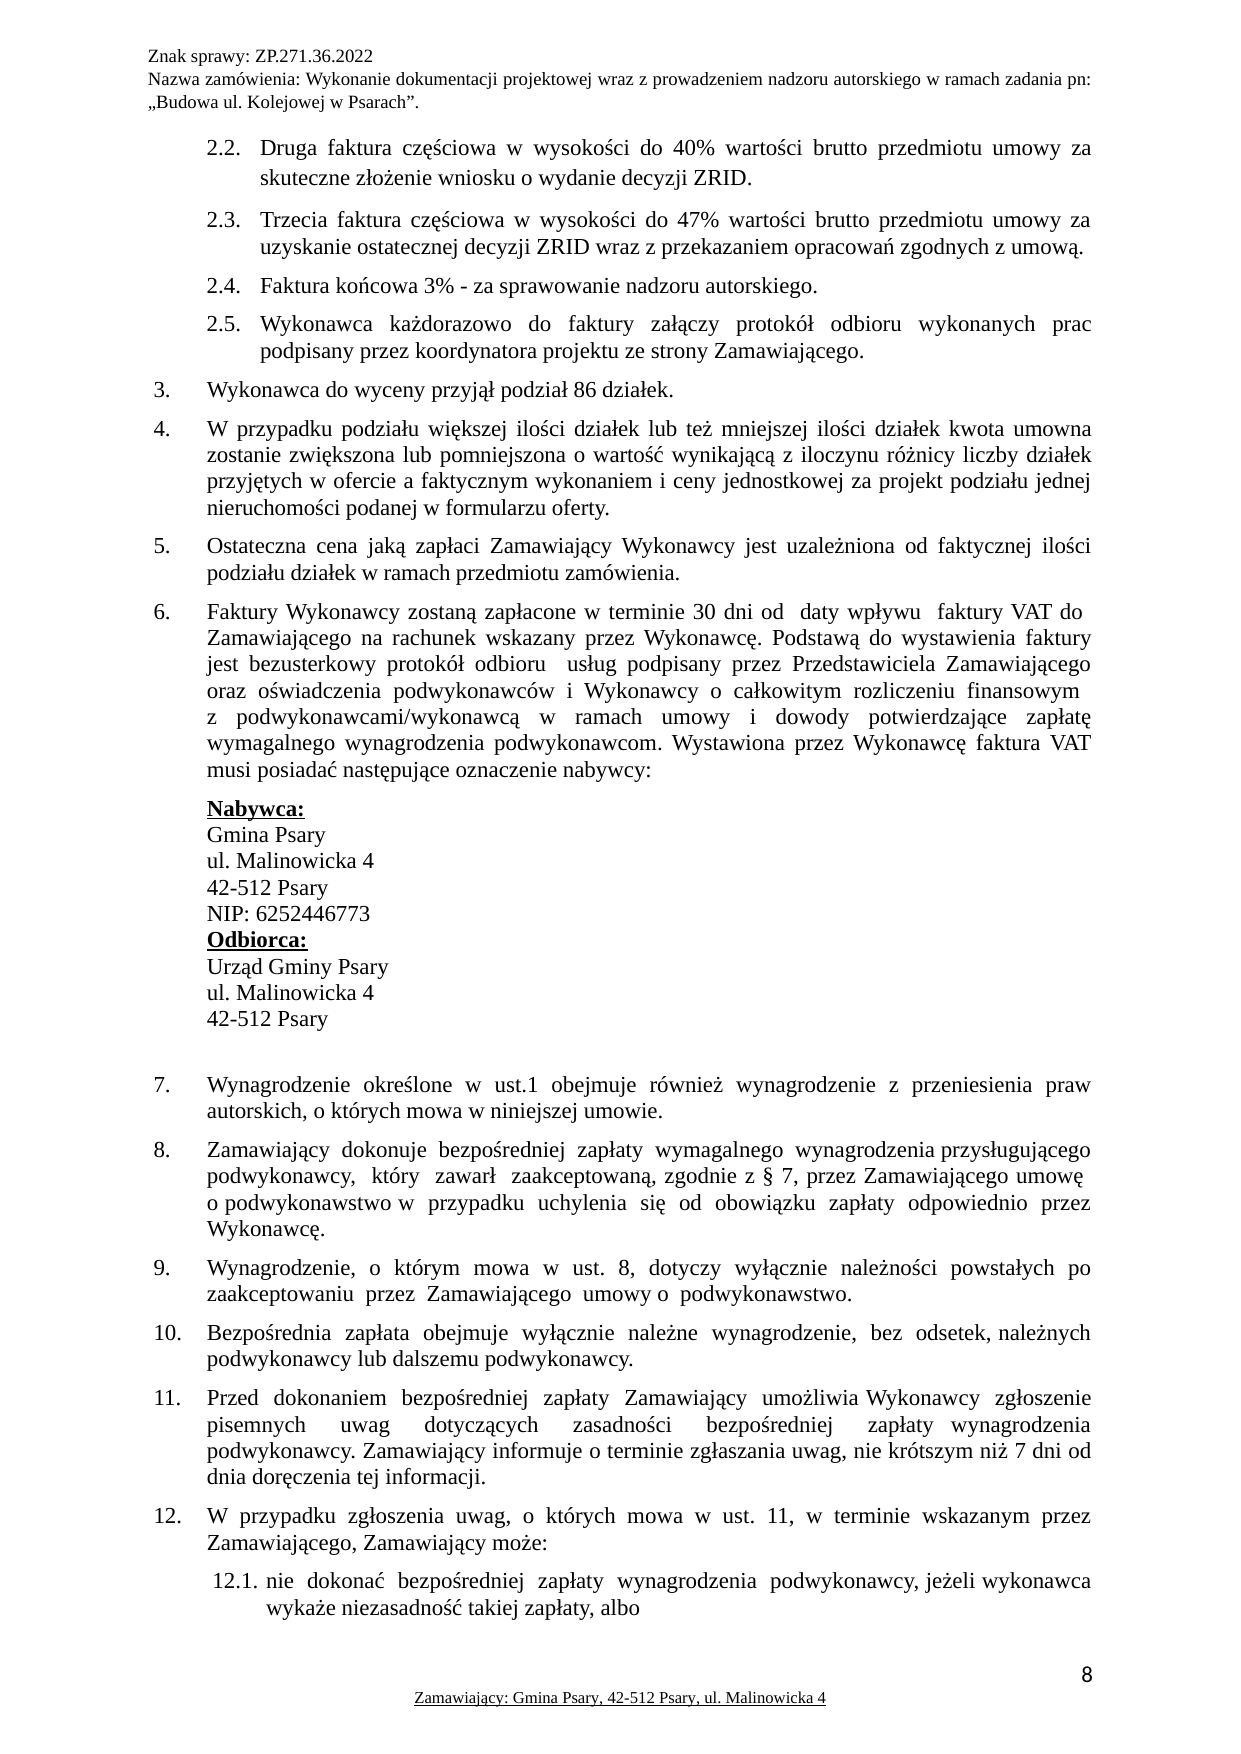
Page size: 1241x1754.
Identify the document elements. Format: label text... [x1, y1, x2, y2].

list Zamawiający dokonuje bezpośredniej zapłaty wymagalnego wynagrodzenia przysługującego podwykonawcy, który zawarł zaakceptowaną, zgodnie z § 7, przez Zamawiającego umowę o podwykonawstwo w przypadku uchylenia się od obowiązku zapłaty odpowiednio przez Wykonawcę. [148, 1136, 1093, 1241]
text Odbiorca: [207, 926, 1093, 953]
list Wykonawca każdorazowo do faktury załączy protokół odbioru wykonanych prac podpisany przez koordynatora projektu ze strony Zamawiającego. [201, 311, 1093, 363]
list Wynagrodzenie, o którym mowa w ust. 8, dotyczy wyłącznie należności powstałych po zaakceptowaniu przez Zamawiającego umowy o podwykonawstwo. [148, 1254, 1093, 1307]
text ul. Malinowicka 4 [207, 847, 1093, 874]
text 42-512 Psary [207, 874, 1093, 900]
text Nabywca: [207, 795, 1093, 821]
list Ostateczna cena jaką zapłaci Zamawiający Wykonawcy jest uzależniona od faktycznej ilości podziału działek w ramach przedmiotu zamówienia. [148, 532, 1093, 585]
text Gmina Psary [207, 821, 1093, 847]
list Przed dokonaniem bezpośredniej zapłaty Zamawiający umożliwia Wykonawcy zgłoszenie pisemnych uwag dotyczących zasadności bezpośredniej zapłaty wynagrodzenia podwykonawcy. Zamawiający informuje o terminie zgłaszania uwag, nie krótszym niż 7 dni od dnia doręczenia tej informacji. [148, 1384, 1093, 1490]
list nie dokonać bezpośredniej zapłaty wynagrodzenia podwykonawcy, jeżeli wykonawca wykaże niezasadność takiej zapłaty, albo [207, 1567, 1093, 1620]
text NIP: 6252446773 [207, 900, 1093, 926]
text ul. Malinowicka 4 [207, 979, 1093, 1006]
list Wykonawca do wyceny przyjął podział 86 działek. [148, 376, 1093, 402]
list Bezpośrednia zapłata obejmuje wyłącznie należne wynagrodzenie, bez odsetek, należnych podwykonawcy lub dalszemu podwykonawcy. [148, 1319, 1093, 1372]
list Faktura końcowa 3% - za sprawowanie nadzoru autorskiego. [201, 272, 1093, 298]
list Faktury Wykonawcy zostaną zapłacone w terminie 30 dni od daty wpływu faktury VAT do Zamawiającego na rachunek wskazany przez Wykonawcę. Podstawą do wystawienia faktury jest bezusterkowy protokół odbioru usług podpisany przez Przedstawiciela Zamawiającego oraz oświadczenia podwykonawców i Wykonawcy o całkowitym rozliczeniu finansowym z podwykonawcami/wykonawcą w ramach umowy i dowody potwierdzające zapłatę wymagalnego wynagrodzenia podwykonawcom. Wystawiona przez Wykonawcę faktura VAT musi posiadać następujące oznaczenie nabywcy: [148, 598, 1093, 782]
text 42-512 Psary [207, 1006, 1093, 1032]
text Urząd Gminy Psary [207, 953, 1093, 979]
list Druga faktura częściowa w wysokości do 40% wartości brutto przedmiotu umowy za skuteczne złożenie wniosku o wydanie decyzji ZRID. [201, 133, 1093, 190]
list W przypadku podziału większej ilości działek lub też mniejszej ilości działek kwota umowna zostanie zwiększona lub pomniejszona o wartość wynikającą z iloczynu różnicy liczby działek przyjętych w ofercie a faktycznym wykonaniem i ceny jednostkowej za projekt podziału jednej nieruchomości podanej w formularzu oferty. [148, 414, 1093, 520]
list W przypadku zgłoszenia uwag, o których mowa w ust. 11, w terminie wskazanym przez Zamawiającego, Zamawiający może: [148, 1502, 1093, 1555]
list Wynagrodzenie określone w ust.1 obejmuje również wynagrodzenie z przeniesienia praw autorskich, o których mowa w niniejszej umowie. [148, 1071, 1093, 1123]
list Trzecia faktura częściowa w wysokości do 47% wartości brutto przedmiotu umowy za uzyskanie ostatecznej decyzji ZRID wraz z przekazaniem opracowań zgodnych z umową. [201, 206, 1093, 259]
